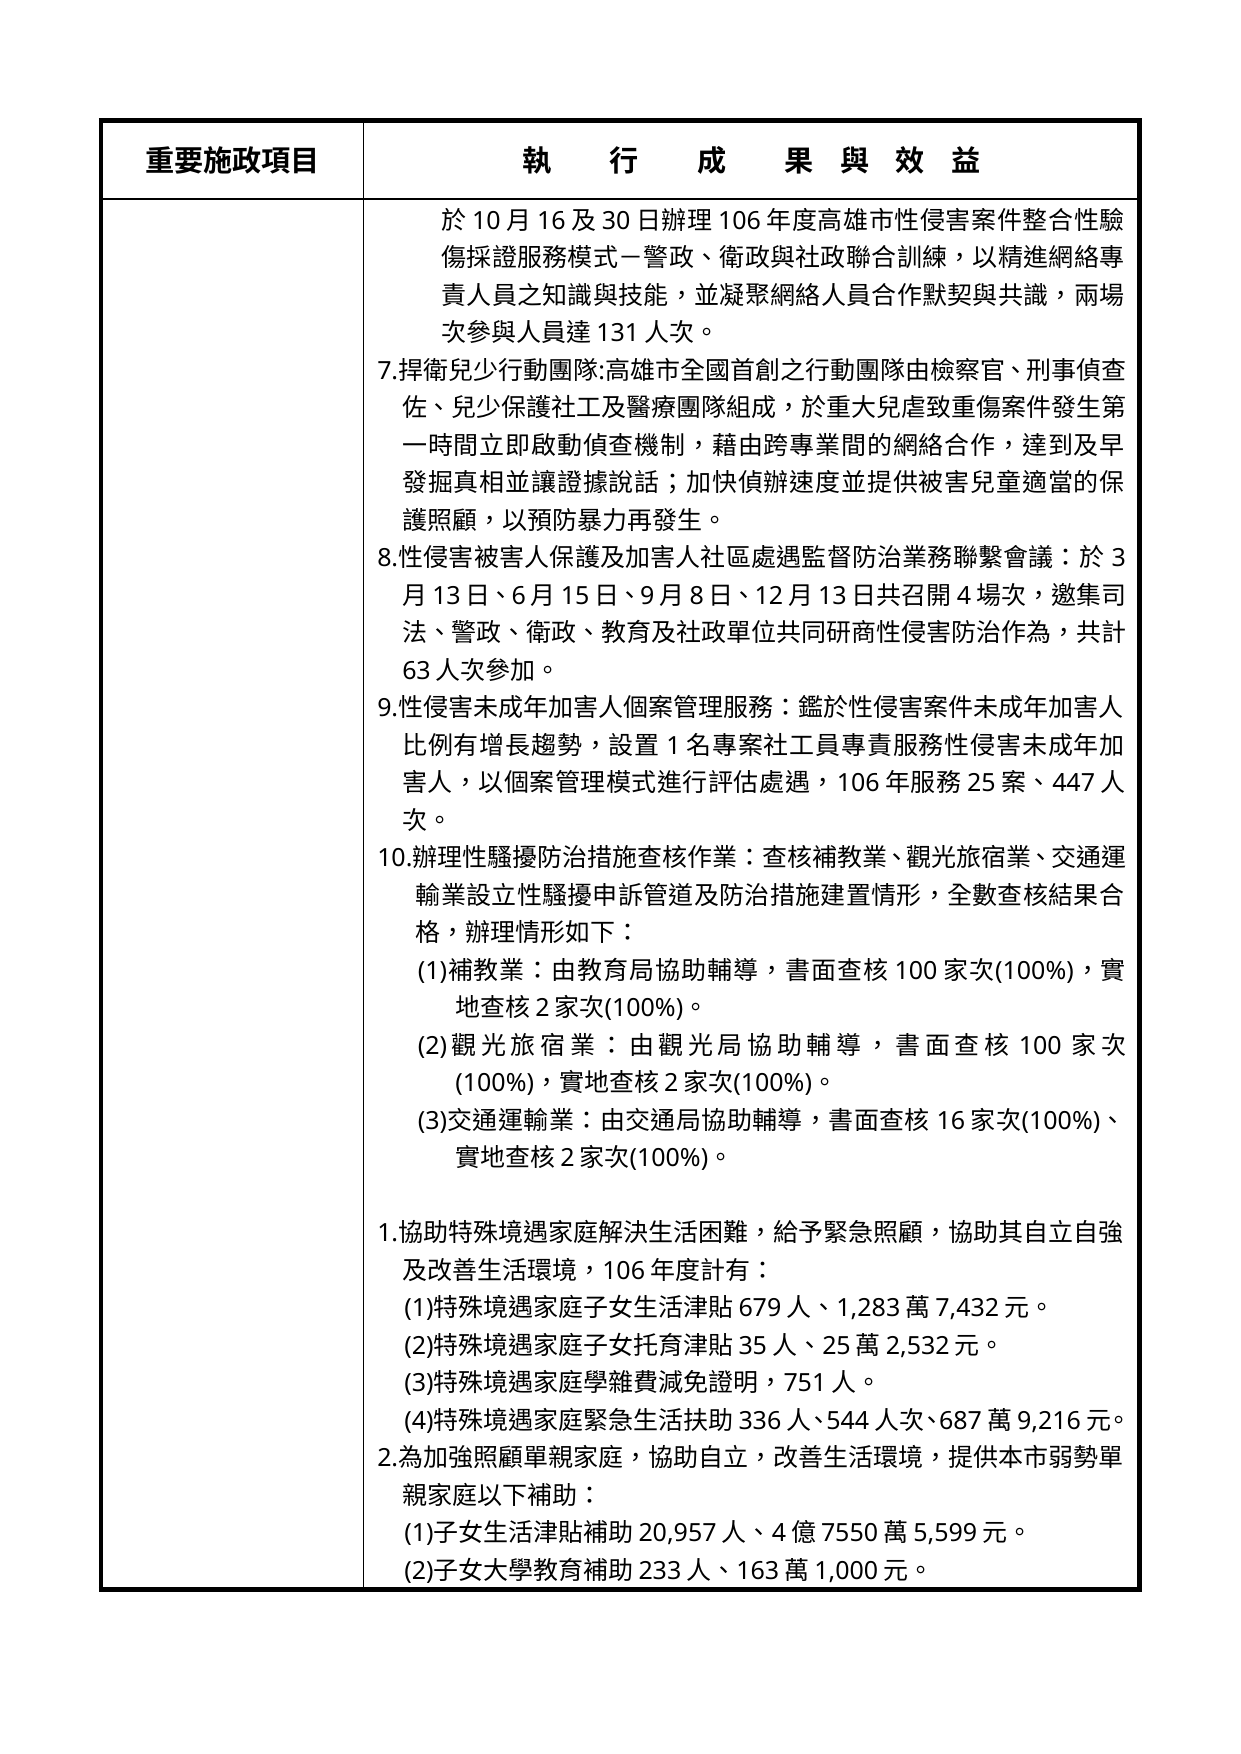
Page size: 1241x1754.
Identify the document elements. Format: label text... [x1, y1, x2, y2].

table_cell [103, 200, 363, 1587]
table_header 重要施政項目 [103, 123, 363, 198]
table_header 執 行 成 果 與 效 益 [364, 123, 1137, 198]
table_cell 於10月16及30日辦理106年度高雄市性侵害案件整合性驗傷採證服務模式－警政、衛政與社政聯合訓練，以精進網絡專責人員之知識與技能，並凝聚網絡人員合作默契與共識，兩場次參與人員達131人次。 7.捍衛兒少行動團隊:高雄市全國首創之行動團隊由檢察官、刑事偵查佐、兒少保護社工及醫療團隊組成，於重大兒虐致重傷案件發生第一時間立即啟動偵查機制，藉由跨專業間的網絡合作，達到及早發掘真相並讓證據說話；加快偵辦速度並提供被害兒童適當的保護照顧，以預防暴力再發生。 8.性侵害被害人保護及加害人社區處遇監督防治業務聯繫會議：於3月13日、6月15日、9月8日、12月13日共召開4場次，邀集司法、警政、衛政、教育及社政單位共同研商性侵害防治作為，共計63人次參加。 9.性侵害未成年加害人個案管理服務：鑑於性侵害案件未成年加害人比例有增長趨勢，設置1名專案社工員專責服務性侵害未成年加害人，以個案管理模式進行評估處遇，106年服務25案、447人次。 10.辦理性騷擾防治措施查核作業：查核補教業、觀光旅宿業、交通運輸業設立性騷擾申訴管道及防治措施建置情形，全數查核結果合格，辦理情形如下： (1)補教業：由教育局協助輔導，書面查核100家次(100%)，實地查核2家次(100%)。 (2)觀光旅宿業：由觀光局協助輔導，書面查核100家次(100%)，實地查核2家次(100%)。 (3)交通運輸業：由交通局協助輔導，書面查核16家次(100%)、實地查核2家次(100%)。 1.協助特殊境遇家庭解決生活困難，給予緊急照顧，協助其自立自強及改善生活環境，106年度計有： (1)特殊境遇家庭子女生活津貼679人、1,283萬7,432元。 (2)特殊境遇家庭子女托育津貼35人、25萬2,532元。 (3)特殊境遇家庭學雜費減免證明，751人。 (4)特殊境遇家庭緊急生活扶助336人、544人次、687萬9,216元。 2.為加強照顧單親家庭，協助自立，改善生活環境，提供本市弱勢單親家庭以下補助： (1)子女生活津貼補助20,957人、4億7550萬5,599元。 (2)子女大學教育補助233人、163萬1,000元。 [364, 200, 1137, 1587]
